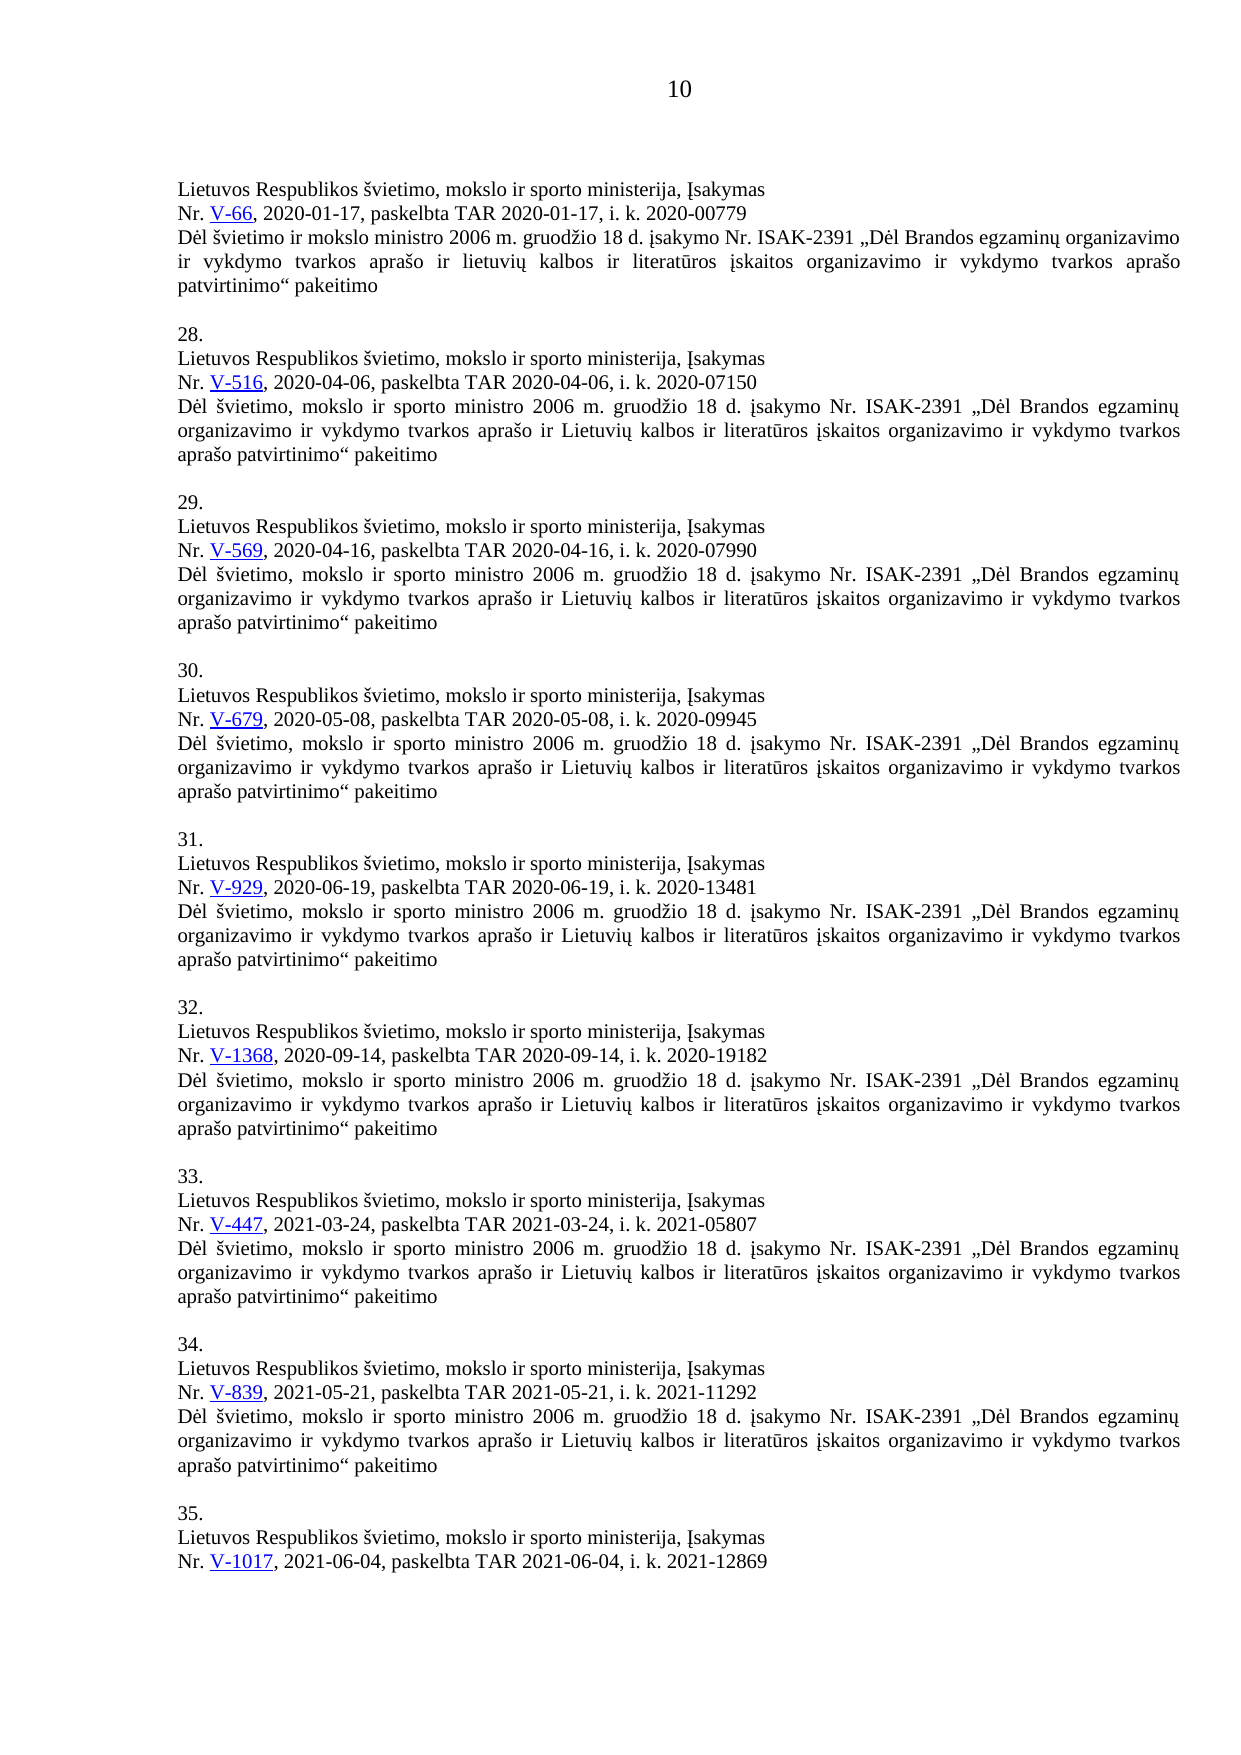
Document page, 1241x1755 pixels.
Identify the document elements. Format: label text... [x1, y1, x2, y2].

text Lietuvos Respublikos švietimo, mokslo ir sporto ministerija, Įsakymas [177, 1356, 1181, 1380]
text Dėl švietimo, mokslo ir sporto ministro 2006 m. gruodžio 18 d. įsakymo Nr. ISAK-2391 „Dėl Brandos egzaminų organizavimo ir vykdymo tvarkos aprašo ir Lietuvių kalbos ir literatūros įskaitos organizavimo ir vykdymo tvarkos aprašo patvirtinimo“ pakeitimo [177, 899, 1181, 971]
text Dėl švietimo, mokslo ir sporto ministro 2006 m. gruodžio 18 d. įsakymo Nr. ISAK-2391 „Dėl Brandos egzaminų organizavimo ir vykdymo tvarkos aprašo ir Lietuvių kalbos ir literatūros įskaitos organizavimo ir vykdymo tvarkos aprašo patvirtinimo“ pakeitimo [177, 394, 1181, 466]
text 28. [177, 322, 1181, 346]
text Nr. V-839, 2021-05-21, paskelbta TAR 2021-05-21, i. k. 2021-11292 [177, 1380, 1181, 1404]
text Dėl švietimo, mokslo ir sporto ministro 2006 m. gruodžio 18 d. įsakymo Nr. ISAK-2391 „Dėl Brandos egzaminų organizavimo ir vykdymo tvarkos aprašo ir Lietuvių kalbos ir literatūros įskaitos organizavimo ir vykdymo tvarkos aprašo patvirtinimo“ pakeitimo [177, 1236, 1181, 1308]
text Nr. V-929, 2020-06-19, paskelbta TAR 2020-06-19, i. k. 2020-13481 [177, 875, 1181, 899]
text 33. [177, 1164, 1181, 1188]
text 34. [177, 1332, 1181, 1356]
text Lietuvos Respublikos švietimo, mokslo ir sporto ministerija, Įsakymas [177, 346, 1181, 370]
text Dėl švietimo, mokslo ir sporto ministro 2006 m. gruodžio 18 d. įsakymo Nr. ISAK-2391 „Dėl Brandos egzaminų organizavimo ir vykdymo tvarkos aprašo ir Lietuvių kalbos ir literatūros įskaitos organizavimo ir vykdymo tvarkos aprašo patvirtinimo“ pakeitimo [177, 1404, 1181, 1477]
text 31. [177, 827, 1181, 851]
text 32. [177, 995, 1181, 1019]
text Nr. V-516, 2020-04-06, paskelbta TAR 2020-04-06, i. k. 2020-07150 [177, 370, 1181, 394]
text Nr. V-447, 2021-03-24, paskelbta TAR 2021-03-24, i. k. 2021-05807 [177, 1212, 1181, 1236]
text 30. [177, 658, 1181, 682]
text 35. [177, 1501, 1181, 1525]
text Lietuvos Respublikos švietimo, mokslo ir sporto ministerija, Įsakymas [177, 851, 1181, 875]
text Nr. V-1017, 2021-06-04, paskelbta TAR 2021-06-04, i. k. 2021-12869 [177, 1549, 1181, 1573]
text 29. [177, 490, 1181, 514]
text Dėl švietimo, mokslo ir sporto ministro 2006 m. gruodžio 18 d. įsakymo Nr. ISAK-2391 „Dėl Brandos egzaminų organizavimo ir vykdymo tvarkos aprašo ir Lietuvių kalbos ir literatūros įskaitos organizavimo ir vykdymo tvarkos aprašo patvirtinimo“ pakeitimo [177, 1067, 1181, 1140]
text Dėl švietimo ir mokslo ministro 2006 m. gruodžio 18 d. įsakymo Nr. ISAK-2391 „Dėl Brandos egzaminų organizavimo ir vykdymo tvarkos aprašo ir lietuvių kalbos ir literatūros įskaitos organizavimo ir vykdymo tvarkos aprašo patvirtinimo“ pakeitimo [177, 225, 1181, 297]
text Nr. V-569, 2020-04-16, paskelbta TAR 2020-04-16, i. k. 2020-07990 [177, 538, 1181, 562]
text Dėl švietimo, mokslo ir sporto ministro 2006 m. gruodžio 18 d. įsakymo Nr. ISAK-2391 „Dėl Brandos egzaminų organizavimo ir vykdymo tvarkos aprašo ir Lietuvių kalbos ir literatūros įskaitos organizavimo ir vykdymo tvarkos aprašo patvirtinimo“ pakeitimo [177, 731, 1181, 803]
text Nr. V-679, 2020-05-08, paskelbta TAR 2020-05-08, i. k. 2020-09945 [177, 707, 1181, 731]
text Lietuvos Respublikos švietimo, mokslo ir sporto ministerija, Įsakymas [177, 177, 1181, 201]
text Nr. V-1368, 2020-09-14, paskelbta TAR 2020-09-14, i. k. 2020-19182 [177, 1043, 1181, 1067]
text Dėl švietimo, mokslo ir sporto ministro 2006 m. gruodžio 18 d. įsakymo Nr. ISAK-2391 „Dėl Brandos egzaminų organizavimo ir vykdymo tvarkos aprašo ir Lietuvių kalbos ir literatūros įskaitos organizavimo ir vykdymo tvarkos aprašo patvirtinimo“ pakeitimo [177, 562, 1181, 634]
text Lietuvos Respublikos švietimo, mokslo ir sporto ministerija, Įsakymas [177, 1525, 1181, 1549]
text Lietuvos Respublikos švietimo, mokslo ir sporto ministerija, Įsakymas [177, 514, 1181, 538]
text Nr. V-66, 2020-01-17, paskelbta TAR 2020-01-17, i. k. 2020-00779 [177, 201, 1181, 225]
text Lietuvos Respublikos švietimo, mokslo ir sporto ministerija, Įsakymas [177, 682, 1181, 707]
text Lietuvos Respublikos švietimo, mokslo ir sporto ministerija, Įsakymas [177, 1019, 1181, 1043]
text Lietuvos Respublikos švietimo, mokslo ir sporto ministerija, Įsakymas [177, 1188, 1181, 1212]
